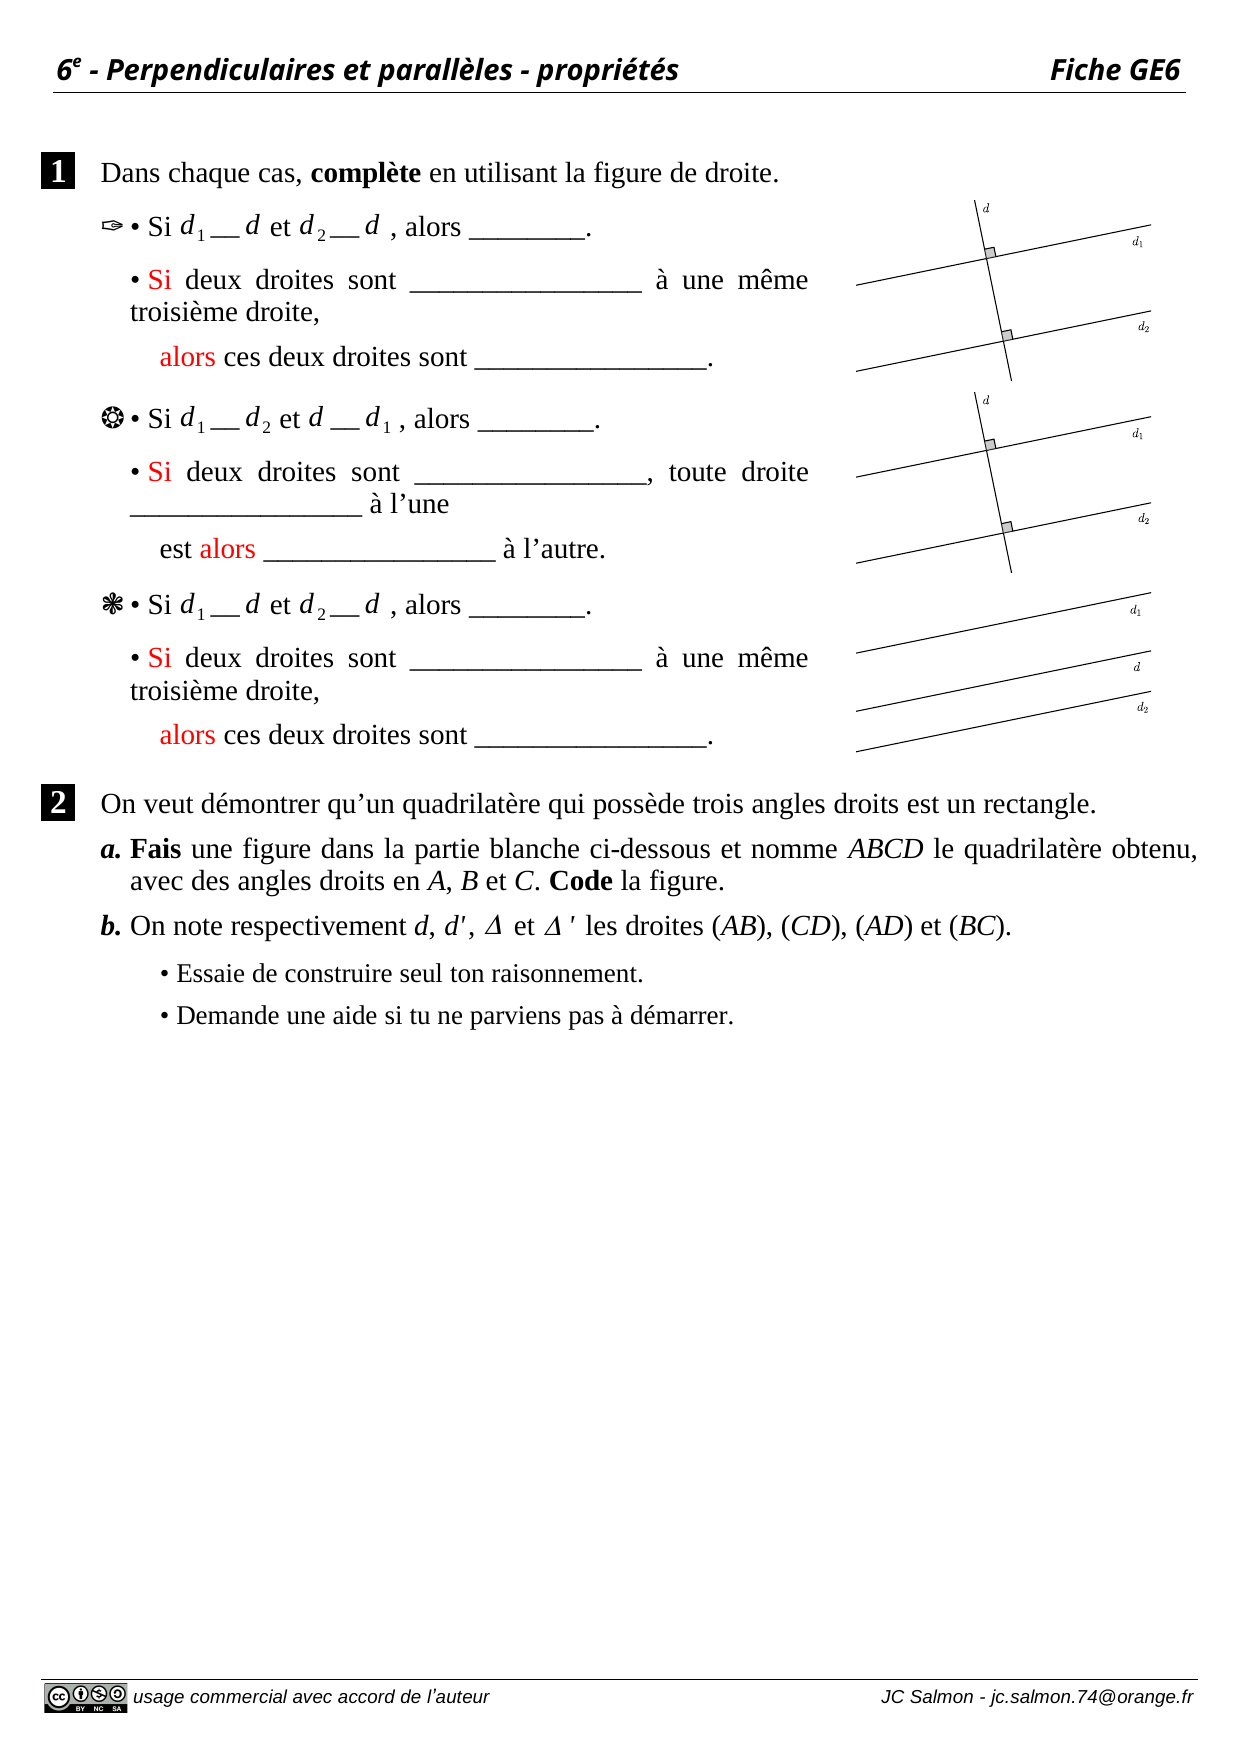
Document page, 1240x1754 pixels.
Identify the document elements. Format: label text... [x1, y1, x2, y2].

table_cell [809, 381, 1198, 573]
table_cell b • Si et , alors ________. • Si deux droites sont ________________, toute droite ________________ à l’une est alors ________________ à l’autre. [41, 381, 809, 573]
text 1 Dans chaque cas, complète en utilisant la figure de droite. [41, 152, 1198, 189]
text b. On note respectivement d, , et les droites (AB), (CD), (AD) et (BC). [100, 909, 1198, 947]
table_header [809, 189, 1198, 381]
text • Demande une aide si tu ne parviens pas à démarrer. [159, 1001, 1198, 1031]
picture [44, 1683, 128, 1713]
text • Essaie de construire seul ton raisonnement. [159, 959, 1198, 989]
table_cell c • Si et , alors ________. • Si deux droites sont ________________ à une même troisième droite, alors ces deux droites sont ________________. [41, 573, 809, 754]
table_cell [809, 573, 1198, 754]
text 2 On veut démontrer qu’un quadrilatère qui possède trois angles droits est un rectangle. [41, 783, 1198, 821]
text a. Fais une figure dans la partie blanche ci-dessous et nomme ABCD le quadrilatère obtenu, avec des angles droits en A, B et C. Code la figure. [100, 832, 1198, 897]
table_header 1 • Si et , alors ________. • Si deux droites sont ________________ à une même troisième droite, alors ces deux droites sont ________________. [41, 189, 809, 381]
